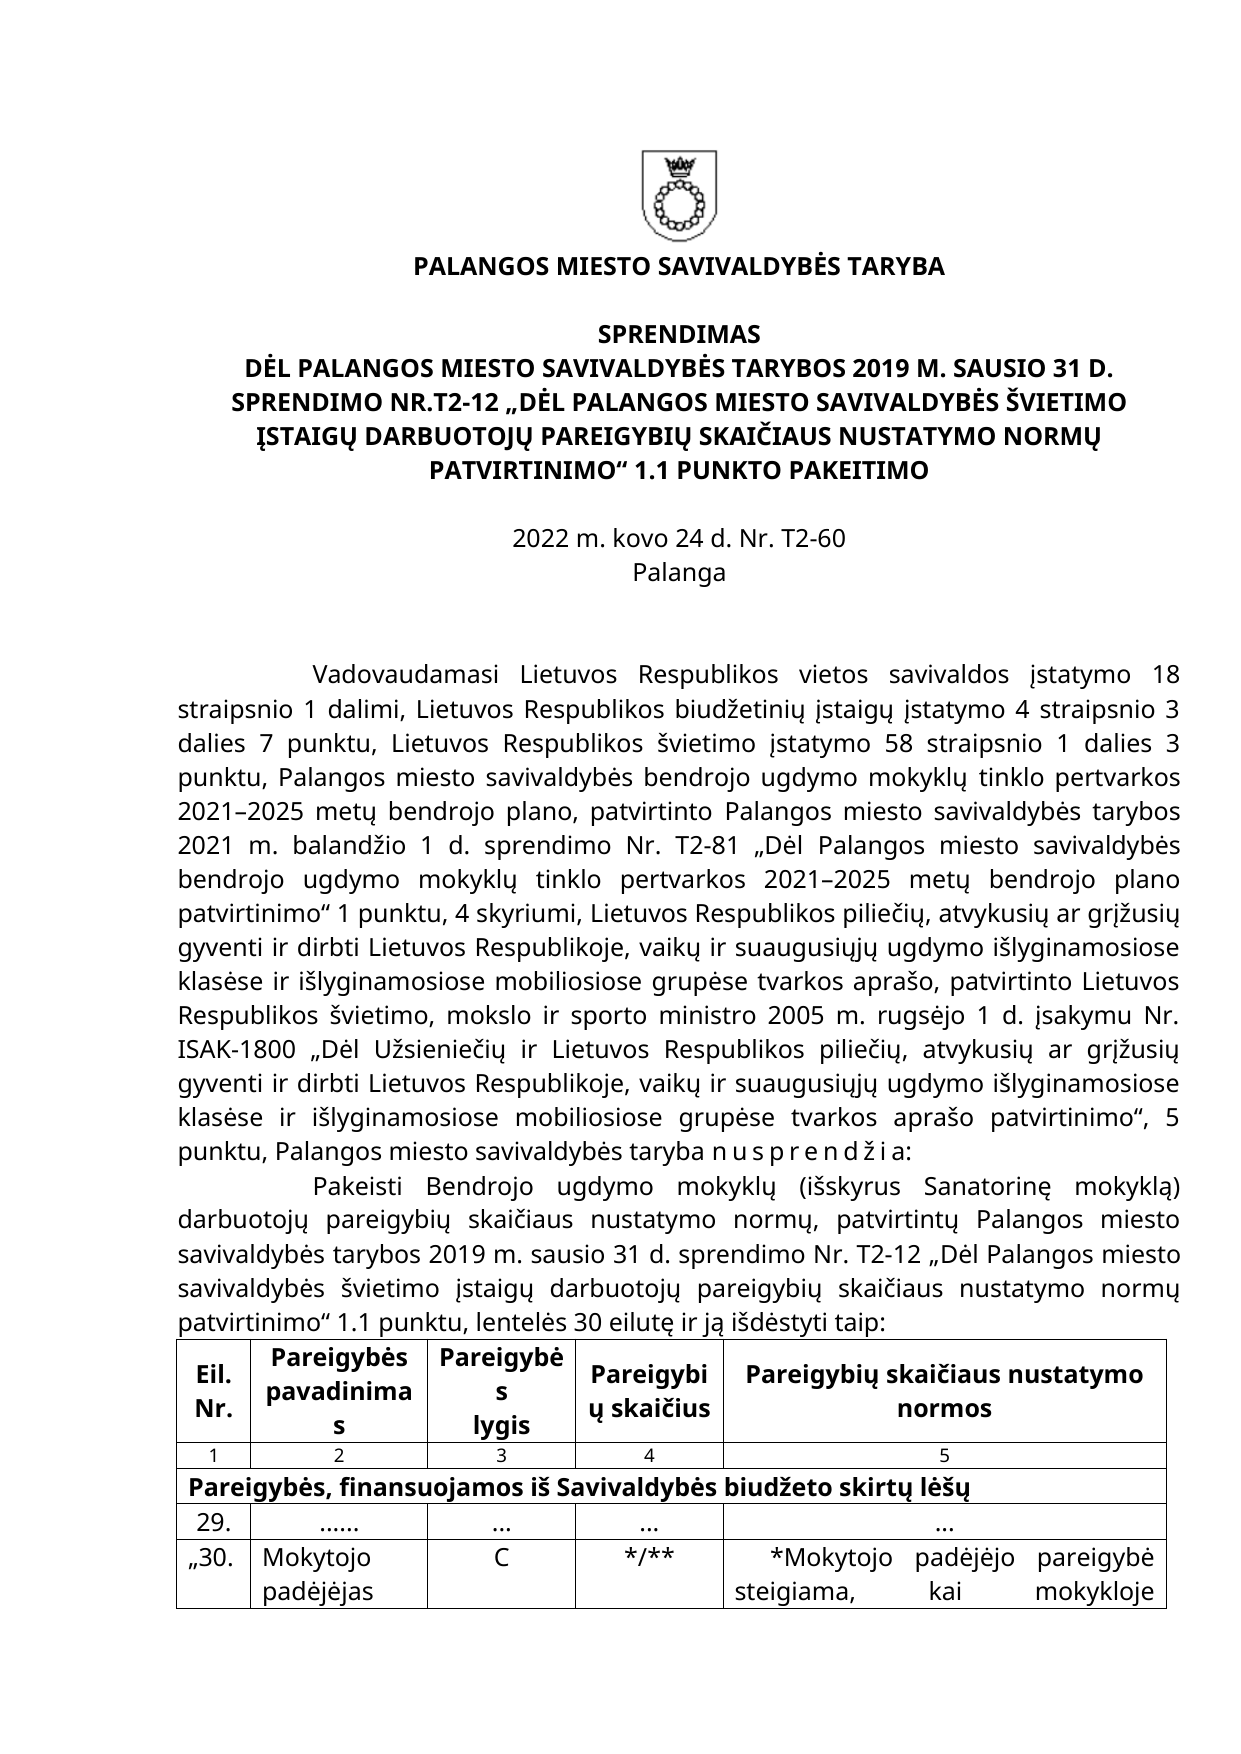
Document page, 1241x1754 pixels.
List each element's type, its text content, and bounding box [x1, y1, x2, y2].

text 2022 m. kovo 24 d. Nr. T2-60 [177, 521, 1181, 555]
text Palanga [177, 555, 1181, 589]
table_header Eil. Nr. [177, 1340, 250, 1442]
text Pakeisti Bendrojo ugdymo mokyklų (išskyrus Sanatorinę mokyklą) darbuotojų pareigybių skaičiaus nustatymo normų, patvirtintų Palangos miesto savivaldybės tarybos 2019 m. sausio 31 d. sprendimo Nr. T2-12 „Dėl Palangos miesto savivaldybės švietimo įstaigų darbuotojų pareigybių skaičiaus nustatymo normų patvirtinimo“ 1.1 punktu, lentelės 30 eilutę ir ją išdėstyti taip: [177, 1168, 1181, 1338]
table_cell 5 [1155, 1443, 1166, 1468]
text PALANGOS MIESTO SAVIVALDYBĖS TARYBA [177, 248, 1181, 282]
table_cell ... [428, 1504, 575, 1538]
table_cell C [428, 1540, 575, 1608]
table_cell „30. [177, 1540, 250, 1608]
table_cell Pareigybės, finansuojamos iš Savivaldybės biudžeto skirtų lėšų [177, 1469, 1166, 1503]
table_header Pareigybės pavadinimas [251, 1340, 262, 1442]
table_cell 3 [428, 1443, 439, 1468]
table_header Pareigybių skaičius [576, 1340, 723, 1442]
text DĖL PALANGOS MIESTO SAVIVALDYBĖS TARYBOS 2019 M. SAUSIO 31 D. SPRENDIMO NR.T2-12 „DĖL PALANGOS MIESTO SAVIVALDYBĖS ŠVIETIMO ĮSTAIGŲ DARBUOTOJŲ PAREIGYBIŲ SKAIČIAUS NUSTATYMO NORMŲ PATVIRTINIMO“ 1.1 PUNKTO PAKEITIMO [177, 351, 1181, 487]
table_cell 29. [177, 1504, 250, 1538]
table_cell ... [724, 1504, 1166, 1538]
table_cell 4 [712, 1443, 723, 1468]
table_cell *Mokytojo padėjėjo pareigybė steigiama, kai mokykloje [724, 1540, 1166, 1608]
text SPRENDIMAS [177, 317, 1181, 351]
table_cell 1 [177, 1443, 188, 1468]
table_cell 4 [576, 1443, 587, 1468]
table_cell 3 [564, 1443, 575, 1468]
table_cell ... [576, 1504, 723, 1538]
table_cell ...... [251, 1504, 427, 1538]
table_cell Mokytojo padėjėjas [251, 1540, 427, 1608]
table_cell */** [576, 1540, 723, 1608]
table_cell 2 [251, 1443, 262, 1468]
table_cell 1 [239, 1443, 250, 1468]
table_header Pareigybės lygis [428, 1340, 439, 1442]
table_header Pareigybių skaičiaus nustatymo normos [724, 1340, 1166, 1442]
table_header Pareigybės lygis [564, 1340, 575, 1442]
text Vadovaudamasi Lietuvos Respublikos vietos savivaldos įstatymo 18 straipsnio 1 dalimi, Lietuvos Respublikos biudžetinių įstaigų įstatymo 4 straipsnio 3 dalies 7 punktu, Lietuvos Respublikos švietimo įstatymo 58 straipsnio 1 dalies 3 punktu, Palangos miesto savivaldybės bendrojo ugdymo mokyklų tinklo pertvarkos 2021–2025 metų bendrojo plano, patvirtinto Palangos miesto savivaldybės tarybos 2021 m. balandžio 1 d. sprendimo Nr. T2-81 „Dėl Palangos miesto savivaldybės bendrojo ugdymo mokyklų tinklo pertvarkos 2021–2025 metų bendrojo plano patvirtinimo“ 1 punktu, 4 skyriumi, Lietuvos Respublikos piliečių, atvykusių ar grįžusių gyventi ir dirbti Lietuvos Respublikoje, vaikų ir suaugusiųjų ugdymo išlyginamosiose klasėse ir išlyginamosiose mobiliosiose grupėse tvarkos aprašo, patvirtinto Lietuvos Respublikos švietimo, mokslo ir sporto ministro 2005 m. rugsėjo 1 d. įsakymu Nr. ISAK-1800 „Dėl Užsieniečių ir Lietuvos Respublikos piliečių, atvykusių ar grįžusių gyventi ir dirbti Lietuvos Respublikoje, vaikų ir suaugusiųjų ugdymo išlyginamosiose klasėse ir išlyginamosiose mobiliosiose grupėse tvarkos aprašo patvirtinimo“, 5 punktu, Palangos miesto savivaldybės taryba nusprendžia: [177, 657, 1181, 1168]
table_cell 2 [416, 1443, 427, 1468]
table_cell 5 [724, 1443, 734, 1468]
table_header Pareigybės pavadinimas [416, 1340, 427, 1442]
